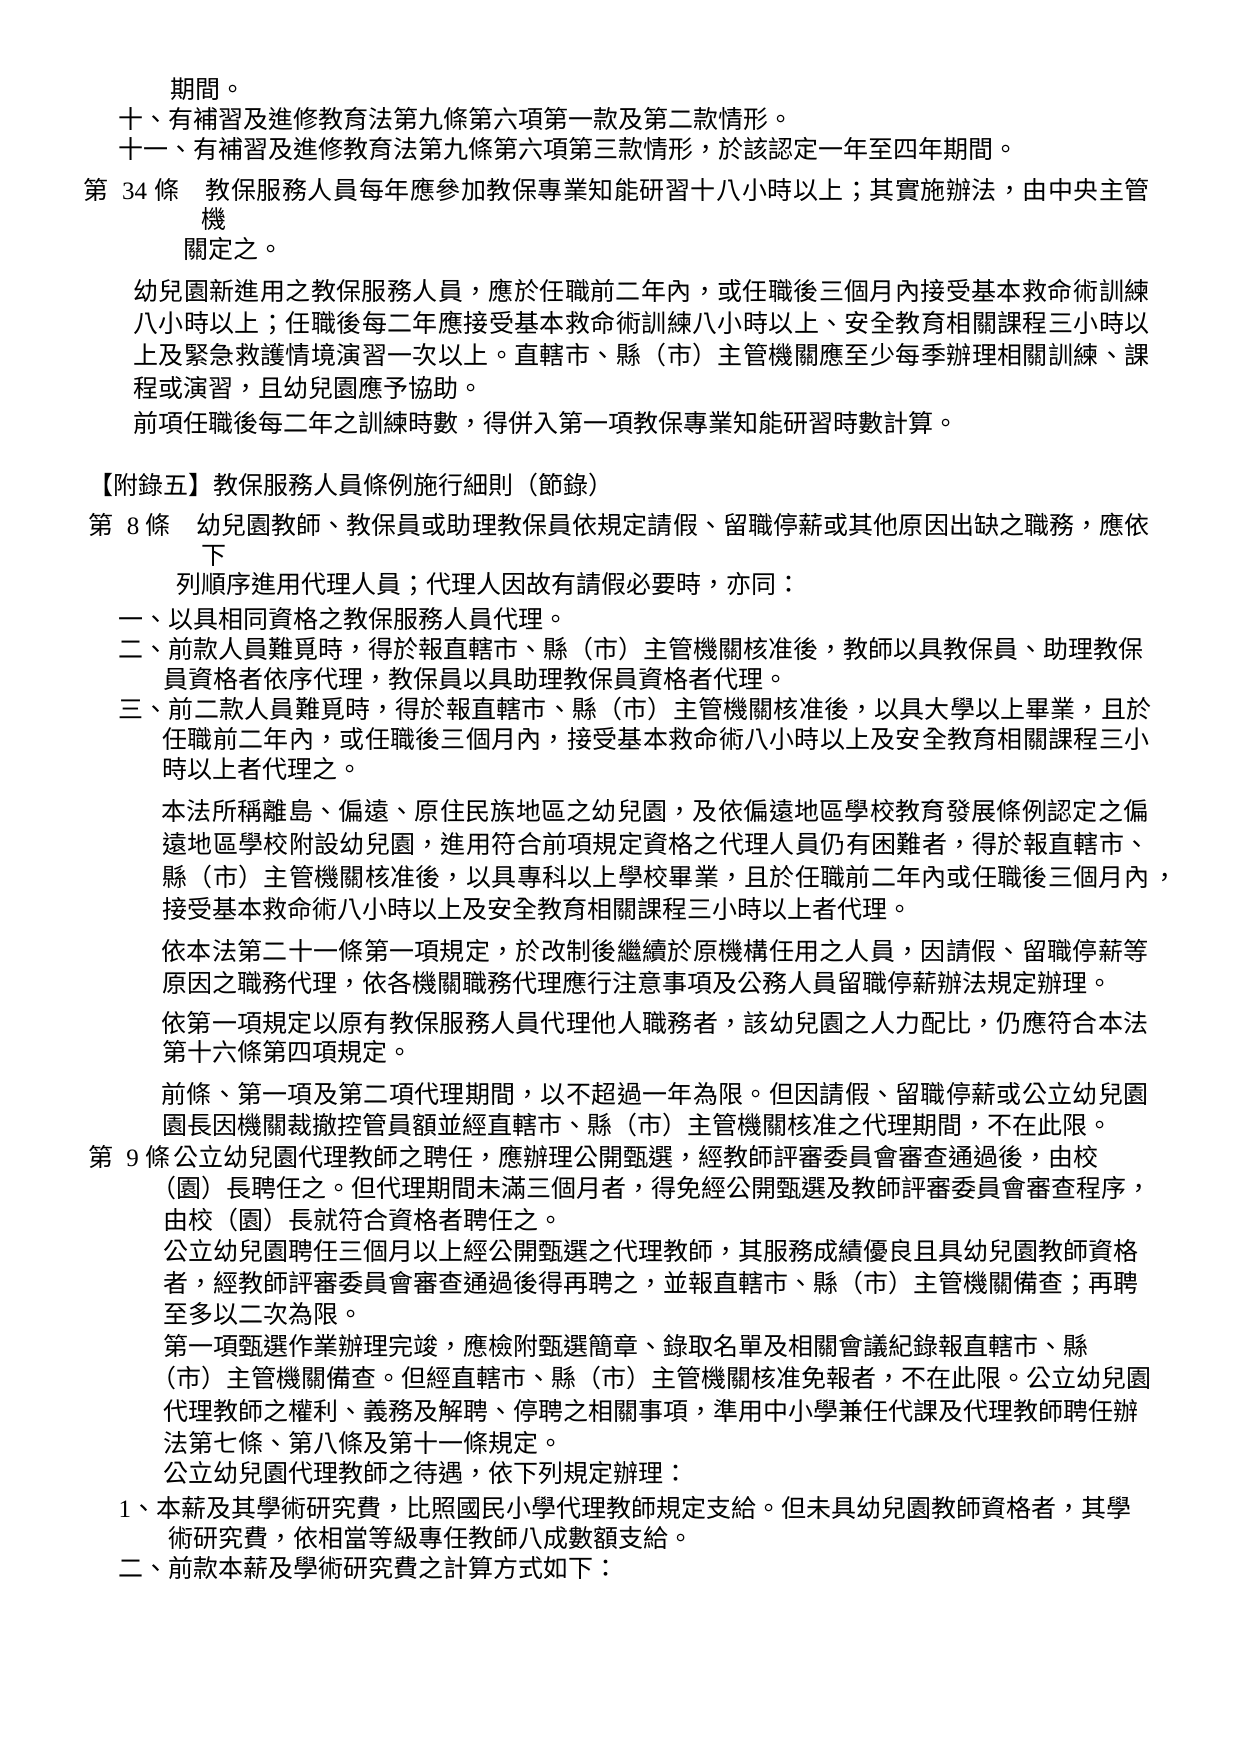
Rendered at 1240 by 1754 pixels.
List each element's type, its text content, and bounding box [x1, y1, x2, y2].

text 第一項甄選作業辦理完竣，應檢附甄選簡章、錄取名單及相關會議紀錄報直轄市、縣 [89, 1330, 1152, 1362]
text 至多以二次為限。 [89, 1298, 1152, 1330]
text 前項任職後每二年之訓練時數，得併入第一項教保專業知能研習時數計算。 [133, 408, 1152, 438]
text 第 9 條 公立幼兒園代理教師之聘任，應辦理公開甄選，經教師評審委員會審查通過後，由校 [89, 1141, 1152, 1172]
text 關定之。 [83, 235, 1152, 264]
text 者，經教師評審委員會審查通過後得再聘之，並報直轄市、縣（市）主管機關備查；再聘 [89, 1267, 1152, 1298]
text （市）主管機關備查。但經直轄市、縣（市）主管機關核准免報者，不在此限。公立幼兒園 [89, 1362, 1152, 1394]
text 十、有補習及進修教育法第九條第六項第一款及第二款情形。 [118, 105, 1152, 135]
text 依第一項規定以原有教保服務人員代理他人職務者，該幼兒園之人力配比，仍應符合本法第十六條第四項規定。 [161, 1009, 1152, 1068]
text 一、以具相同資格之教保服務人員代理。 [118, 604, 1152, 634]
text 術研究費，依相當等級專任教師八成數額支給。 [118, 1523, 1152, 1553]
list 本薪及其學術研究費，比照國民小學代理教師規定支給。但未具幼兒園教師資格者，其學 [118, 1493, 1152, 1523]
text 依本法第二十一條第一項規定，於改制後繼續於原機構任用之人員，因請假、留職停薪等原因之職務代理，依各機關職務代理應行注意事項及公務人員留職停薪辦法規定辦理。 [161, 936, 1152, 998]
text （園）長聘任之。但代理期間未滿三個月者，得免經公開甄選及教師評審委員會審查程序， [89, 1172, 1152, 1204]
text 【附錄五】教保服務人員條例施行細則（節錄） [89, 471, 1152, 501]
text 法第七條、第八條及第十一條規定。 [89, 1426, 1152, 1458]
text 前條、第一項及第二項代理期間，以不超過一年為限。但因請假、留職停薪或公立幼兒園園長因機關裁撤控管員額並經直轄市、縣（市）主管機關核准之代理期間，不在此限。 [161, 1078, 1152, 1141]
text 公立幼兒園聘任三個月以上經公開甄選之代理教師，其服務成績優良且具幼兒園教師資格 [89, 1235, 1152, 1267]
text 由校（園）長就符合資格者聘任之。 [89, 1204, 1152, 1235]
text 二、前款人員難覓時，得於報直轄市、縣（市）主管機關核准後，教師以具教保員、助理教保 [118, 634, 1152, 664]
text 第 34 條 教保服務人員每年應參加教保專業知能研習十八小時以上；其實施辦法，由中央主管機 [83, 175, 1152, 235]
text 十一、有補習及進修教育法第九條第六項第三款情形，於該認定一年至四年期間。 [118, 135, 1152, 165]
text 期間。 [89, 75, 1152, 105]
text 第 8 條 幼兒園教師、教保員或助理教保員依規定請假、留職停薪或其他原因出缺之職務，應依下 [89, 511, 1152, 570]
text 公立幼兒園代理教師之待遇，依下列規定辦理： [89, 1458, 1152, 1488]
text 員資格者依序代理，教保員以具助理教保員資格者代理。 [89, 664, 1152, 694]
text 代理教師之權利、義務及解聘、停聘之相關事項，準用中小學兼任代課及代理教師聘任辦 [89, 1394, 1152, 1426]
text 三、前二款人員難覓時，得於報直轄市、縣（市）主管機關核准後，以具大學以上畢業，且於任職前二年內，或任職後三個月內，接受基本救命術八小時以上及安全教育相關課程三小時以上者代理之。 [118, 694, 1152, 784]
text 列順序進用代理人員；代理人因故有請假必要時，亦同： [89, 570, 1152, 600]
text 幼兒園新進用之教保服務人員，應於任職前二年內，或任職後三個月內接受基本救命術訓練八小時以上；任職後每二年應接受基本救命術訓練八小時以上、安全教育相關課程三小時以上及緊急救護情境演習一次以上。直轄市、縣（市）主管機關應至少每季辦理相關訓練、課程或演習，且幼兒園應予協助。 [133, 275, 1152, 403]
text 本法所稱離島、偏遠、原住民族地區之幼兒園，及依偏遠地區學校教育發展條例認定之偏遠地區學校附設幼兒園，進用符合前項規定資格之代理人員仍有困難者，得於報直轄市、縣（市）主管機關核准後，以具專科以上學校畢業，且於任職前二年內或任職後三個月內，接受基本救命術八小時以上及安全教育相關課程三小時以上者代理。 [161, 795, 1152, 925]
text 二、前款本薪及學術研究費之計算方式如下： [118, 1553, 1152, 1583]
